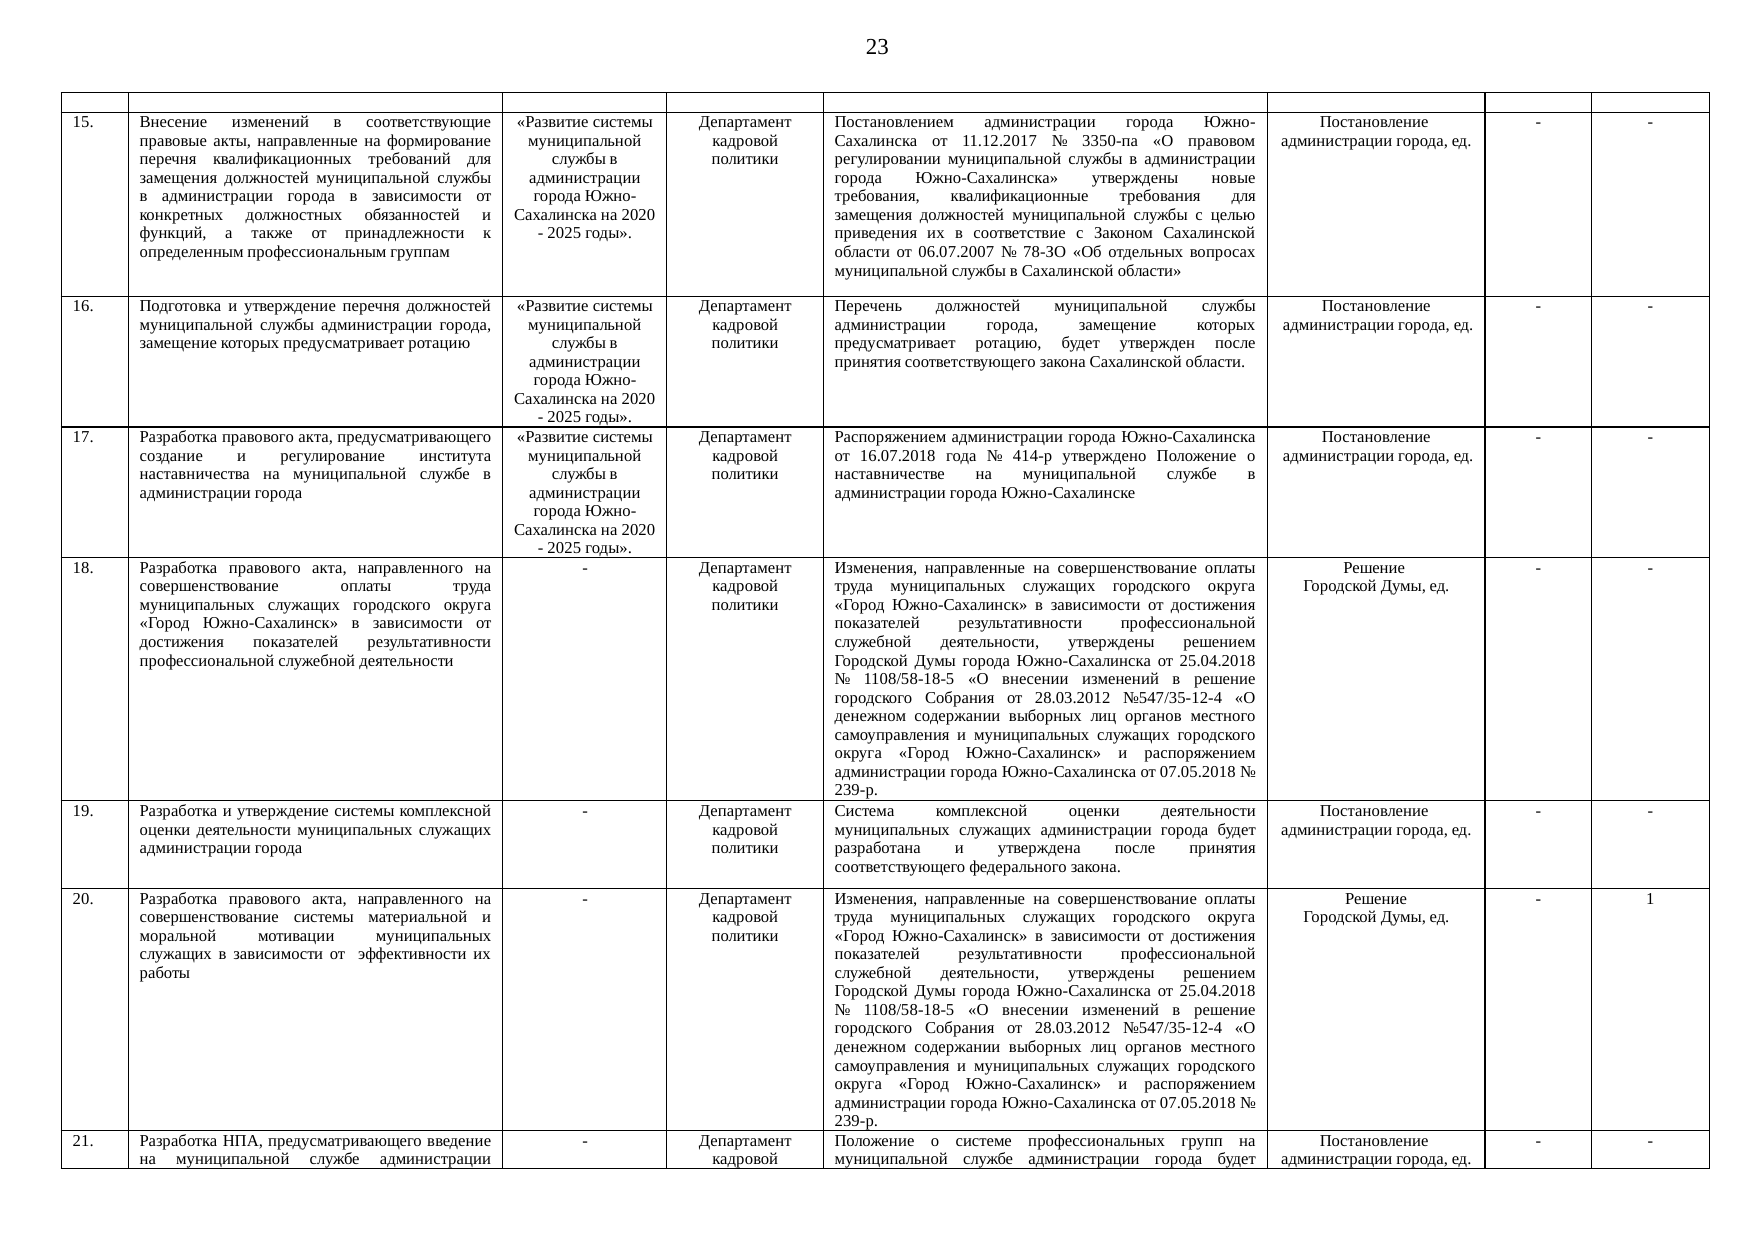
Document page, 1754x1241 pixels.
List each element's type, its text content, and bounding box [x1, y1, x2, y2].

table_cell 16. [62, 297, 128, 426]
table_cell Изменения, направленные на совершенствование оплаты труда муниципальных служащих городского округа «Город Южно-Сахалинск» в зависимости от достижения показателей результативности профессиональной служебной деятельности, утверждены решением Городской Думы города Южно-Сахалинска от 25.04.2018 № 1108/58-18-5 «О внесении изменений в решение городского Собрания от 28.03.2012 №547/35-12-4 «О денежном содержании выборных лиц органов местного самоуправления и муниципальных служащих городского округа «Город Южно-Сахалинск» и распоряжением администрации города Южно-Сахалинска от 07.05.2018 № 239-р. [824, 889, 1267, 1130]
table_cell - [1592, 297, 1709, 426]
table_cell [503, 93, 666, 112]
table_cell Департамент кадровой политики [667, 558, 823, 800]
table_cell 1 [1592, 889, 1709, 1130]
table_cell Департамент кадровой политики [667, 297, 823, 426]
table_cell Постановление администрации города, ед. [1268, 297, 1484, 426]
table_cell Разработка и утверждение системы комплексной оценки деятельности муниципальных служащих администрации города [129, 801, 502, 888]
table_cell - [1486, 113, 1591, 296]
table_cell Департамент кадровой политики [667, 113, 823, 296]
table_cell Подготовка и утверждение перечня должностей муниципальной службы администрации города, замещение которых предусматривает ротацию [129, 297, 502, 426]
table_cell «Развитие системы муниципальной службы в администрации города Южно-Сахалинска на 2020 - 2025 годы». [503, 297, 666, 426]
table_cell - [1486, 297, 1591, 426]
table_cell Постановлением администрации города Южно-Сахалинска от 11.12.2017 № 3350-па «О правовом регулировании муниципальной службы в администрации города Южно-Сахалинска» утверждены новые требования, квалификационные требования для замещения должностей муниципальной службы с целью приведения их в соответствие с Законом Сахалинской области от 06.07.2007 № 78-ЗО «Об отдельных вопросах муниципальной службы в Сахалинской области» [824, 113, 1267, 296]
table_cell - [503, 889, 666, 1130]
table_cell Решение Городской Думы, ед. [1268, 889, 1484, 1130]
table_cell Департамент кадровой политики [667, 428, 823, 557]
table_cell - [1486, 1131, 1591, 1168]
table_cell Распоряжением администрации города Южно-Сахалинска от 16.07.2018 года № 414-р утверждено Положение о наставничестве на муниципальной службе в администрации города Южно-Сахалинске [824, 428, 1267, 557]
table_cell [1268, 93, 1484, 112]
table_cell Разработка правового акта, направленного на совершенствование системы материальной и моральной мотивации муниципальных служащих в зависимости от эффективности их работы [129, 889, 502, 1130]
table_cell «Развитие системы муниципальной службы в администрации города Южно-Сахалинска на 2020 - 2025 годы». [503, 113, 666, 296]
table_cell - [503, 558, 666, 800]
table_cell [1592, 93, 1709, 112]
table_cell Разработка НПА, предусматривающего введение на муниципальной службе администрации [129, 1131, 502, 1168]
table_cell - [1486, 889, 1591, 1130]
table_cell Постановление администрации города, ед. [1268, 113, 1484, 296]
table_cell - [1592, 801, 1709, 888]
table_cell - [1592, 113, 1709, 296]
table_cell Перечень должностей муниципальной службы администрации города, замещение которых предусматривает ротацию, будет утвержден после принятия соответствующего закона Сахалинской области. [824, 297, 1267, 426]
table_cell - [1486, 801, 1591, 888]
table_cell «Развитие системы муниципальной службы в администрации города Южно-Сахалинска на 2020 - 2025 годы». [503, 428, 666, 557]
table_cell - [1592, 428, 1709, 557]
table_cell Постановление администрации города, ед. [1268, 1131, 1484, 1168]
table_cell [62, 93, 128, 112]
table_cell [1486, 93, 1591, 112]
table_cell 21. [62, 1131, 128, 1168]
table_cell Система комплексной оценки деятельности муниципальных служащих администрации города будет разработана и утверждена после принятия соответствующего федерального закона. [824, 801, 1267, 888]
table_cell Постановление администрации города, ед. [1268, 801, 1484, 888]
table_cell Внесение изменений в соответствующие правовые акты, направленные на формирование перечня квалификационных требований для замещения должностей муниципальной службы в администрации города в зависимости от конкретных должностных обязанностей и функций, а также от принадлежности к определенным профессиональным группам [129, 113, 502, 296]
table_cell 15. [62, 113, 128, 296]
table_cell Департамент кадровой [667, 1131, 823, 1168]
table_cell 17. [62, 428, 128, 557]
table_cell - [1486, 428, 1591, 557]
table_cell 20. [62, 889, 128, 1130]
table_cell - [1592, 558, 1709, 800]
table_cell - [503, 801, 666, 888]
table_cell Департамент кадровой политики [667, 889, 823, 1130]
table_cell 19. [62, 801, 128, 888]
table_cell - [1592, 1131, 1709, 1168]
table_cell Департамент кадровой политики [667, 801, 823, 888]
table_cell Изменения, направленные на совершенствование оплаты труда муниципальных служащих городского округа «Город Южно-Сахалинск» в зависимости от достижения показателей результативности профессиональной служебной деятельности, утверждены решением Городской Думы города Южно-Сахалинска от 25.04.2018 № 1108/58-18-5 «О внесении изменений в решение городского Собрания от 28.03.2012 №547/35-12-4 «О денежном содержании выборных лиц органов местного самоуправления и муниципальных служащих городского округа «Город Южно-Сахалинск» и распоряжением администрации города Южно-Сахалинска от 07.05.2018 № 239-р. [824, 558, 1267, 800]
table_cell - [503, 1131, 666, 1168]
table_cell 18. [62, 558, 128, 800]
table_cell Решение Городской Думы, ед. [1268, 558, 1484, 800]
table_cell [667, 93, 823, 112]
table_cell Разработка правового акта, направленного на совершенствование оплаты труда муниципальных служащих городского округа «Город Южно-Сахалинск» в зависимости от достижения показателей результативности профессиональной служебной деятельности [129, 558, 502, 800]
table_cell [129, 93, 502, 112]
table_cell Постановление администрации города, ед. [1268, 428, 1484, 557]
table_cell - [1486, 558, 1591, 800]
table_cell Положение о системе профессиональных групп на муниципальной службе администрации города будет [824, 1131, 1267, 1168]
table_cell Разработка правового акта, предусматривающего создание и регулирование института наставничества на муниципальной службе в администрации города [129, 428, 502, 557]
